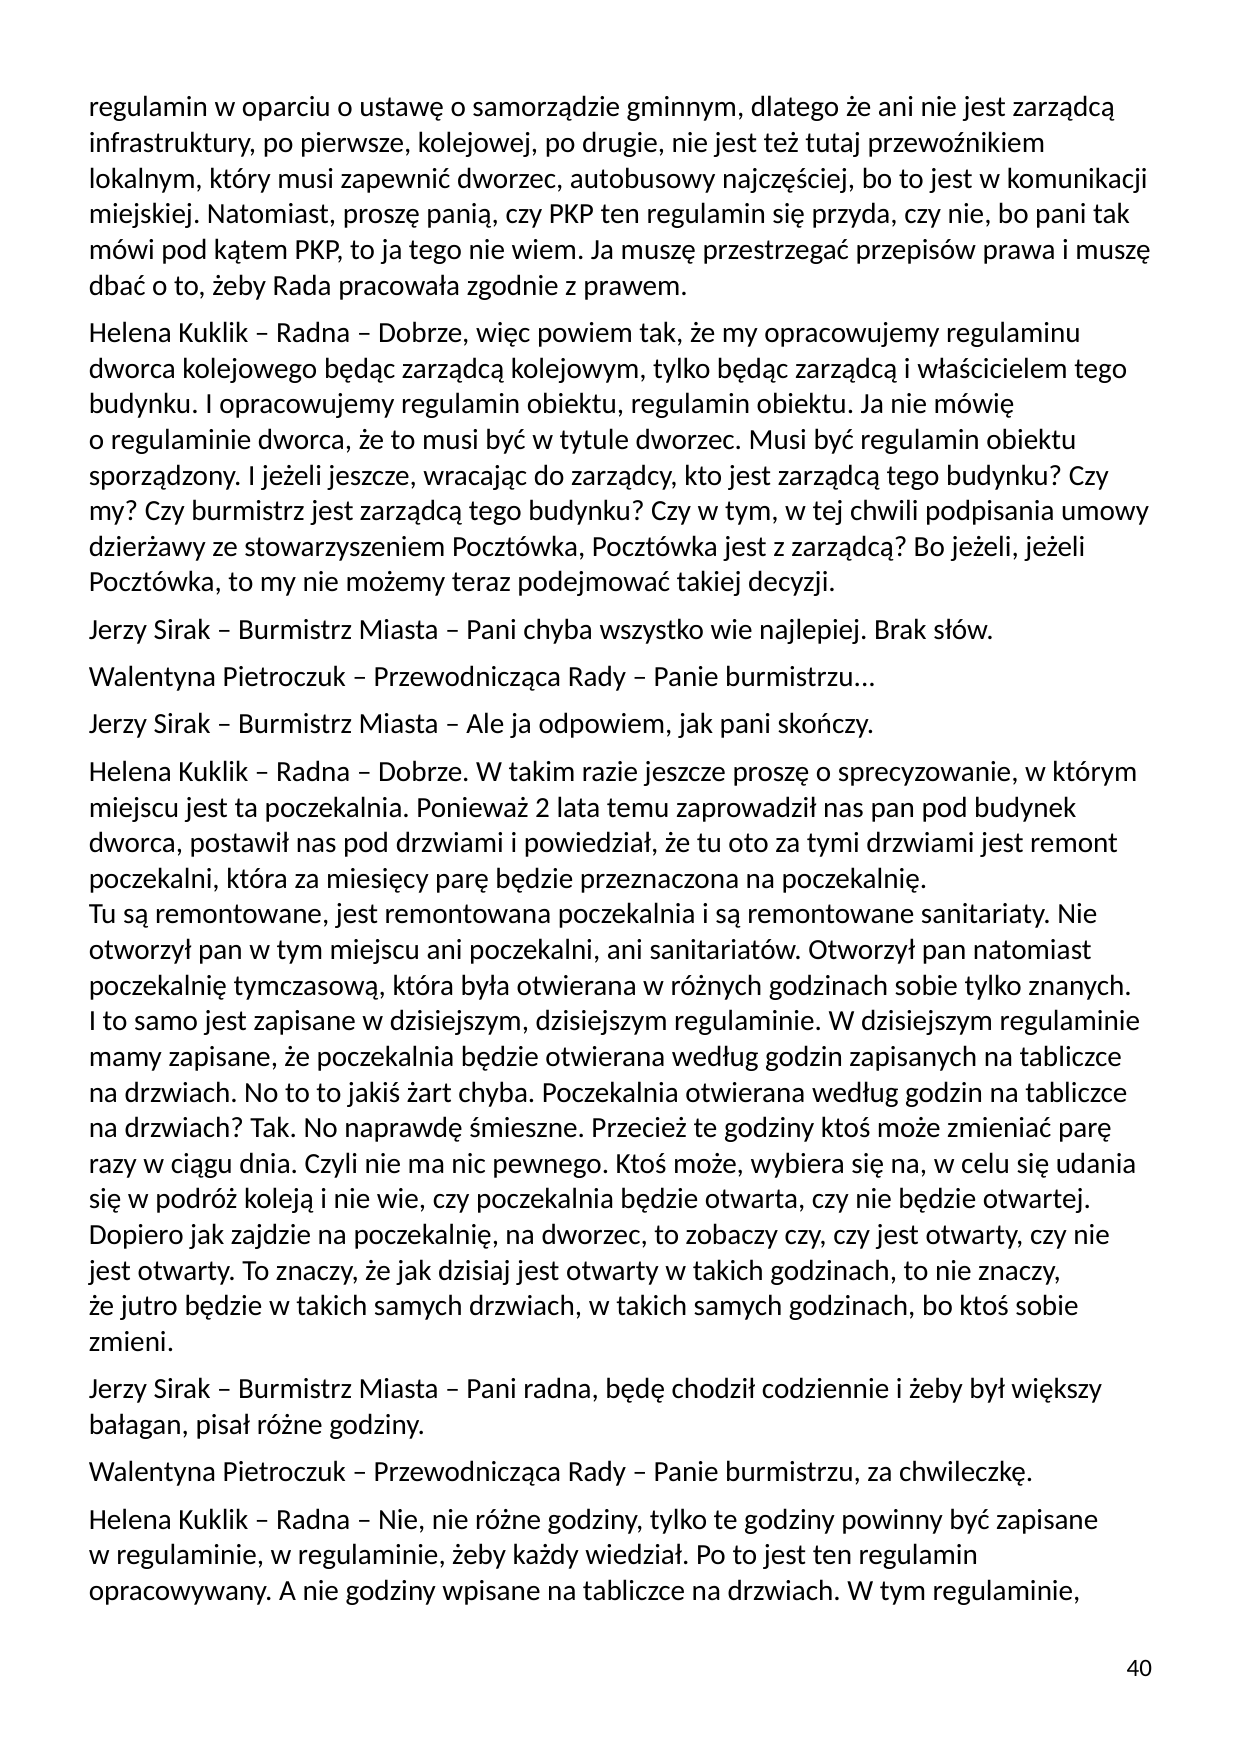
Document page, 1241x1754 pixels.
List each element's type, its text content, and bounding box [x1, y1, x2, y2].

text Walentyna Pietroczuk – Przewodnicząca Rady – Panie burmistrzu... [88, 658, 1152, 694]
text Jerzy Sirak – Burmistrz Miasta – Ale ja odpowiem, jak pani skończy. [88, 706, 1152, 741]
text Jerzy Sirak – Burmistrz Miasta – Pani chyba wszystko wie najlepiej. Brak słów. [88, 611, 1152, 646]
text Walentyna Pietroczuk – Przewodnicząca Rady – Panie burmistrzu, za chwileczkę. [88, 1453, 1152, 1489]
text regulamin w oparciu o ustawę o samorządzie gminnym, dlatego że ani nie jest zarządcą infrastruktury, po pierwsze, kolejowej, po drugie, nie jest też tutaj przewoźnikiem lokalnym, który musi zapewnić dworzec, autobusowy najczęściej, bo to jest w komunikacji miejskiej. Natomiast, proszę panią, czy PKP ten regulamin się przyda, czy nie, bo pani tak mówi pod kątem PKP, to ja tego nie wiem. Ja muszę przestrzegać przepisów prawa i muszę dbać o to, żeby Rada pracowała zgodnie z prawem. [88, 88, 1152, 302]
text Helena Kuklik – Radna – Nie, nie różne godziny, tylko te godziny powinny być zapisane w regulaminie, w regulaminie, żeby każdy wiedział. Po to jest ten regulamin opracowywany. A nie godziny wpisane na tabliczce na drzwiach. W tym regulaminie, [88, 1501, 1152, 1608]
text Jerzy Sirak – Burmistrz Miasta – Pani radna, będę chodził codziennie i żeby był większy bałagan, pisał różne godziny. [88, 1370, 1152, 1442]
text Helena Kuklik – Radna – Dobrze, więc powiem tak, że my opracowujemy regulaminu dworca kolejowego będąc zarządcą kolejowym, tylko będąc zarządcą i właścicielem tego budynku. I opracowujemy regulamin obiektu, regulamin obiektu. Ja nie mówię o regulaminie dworca, że to musi być w tytule dworzec. Musi być regulamin obiektu sporządzony. I jeżeli jeszcze, wracając do zarządcy, kto jest zarządcą tego budynku? Czy my? Czy burmistrz jest zarządcą tego budynku? Czy w tym, w tej chwili podpisania umowy dzierżawy ze stowarzyszeniem Pocztówka, Pocztówka jest z zarządcą? Bo jeżeli, jeżeli Pocztówka, to my nie możemy teraz podejmować takiej decyzji. [88, 314, 1152, 599]
text Helena Kuklik – Radna – Dobrze. W takim razie jeszcze proszę o sprecyzowanie, w którym miejscu jest ta poczekalnia. Ponieważ 2 lata temu zaprowadził nas pan pod budynek dworca, postawił nas pod drzwiami i powiedział, że tu oto za tymi drzwiami jest remont poczekalni, która za miesięcy parę będzie przeznaczona na poczekalnię. Tu są remontowane, jest remontowana poczekalnia i są remontowane sanitariaty. Nie otworzył pan w tym miejscu ani poczekalni, ani sanitariatów. Otworzył pan natomiast poczekalnię tymczasową, która była otwierana w różnych godzinach sobie tylko znanych. I to samo jest zapisane w dzisiejszym, dzisiejszym regulaminie. W dzisiejszym regulaminie mamy zapisane, że poczekalnia będzie otwierana według godzin zapisanych na tabliczce na drzwiach. No to to jakiś żart chyba. Poczekalnia otwierana według godzin na tabliczce na drzwiach? Tak. No naprawdę śmieszne. Przecież te godziny ktoś może zmieniać parę razy w ciągu dnia. Czyli nie ma nic pewnego. Ktoś może, wybiera się na, w celu się udania się w podróż koleją i nie wie, czy poczekalnia będzie otwarta, czy nie będzie otwartej. Dopiero jak zajdzie na poczekalnię, na dworzec, to zobaczy czy, czy jest otwarty, czy nie jest otwarty. To znaczy, że jak dzisiaj jest otwarty w takich godzinach, to nie znaczy, że jutro będzie w takich samych drzwiach, w takich samych godzinach, bo ktoś sobie zmieni. [88, 753, 1152, 1359]
